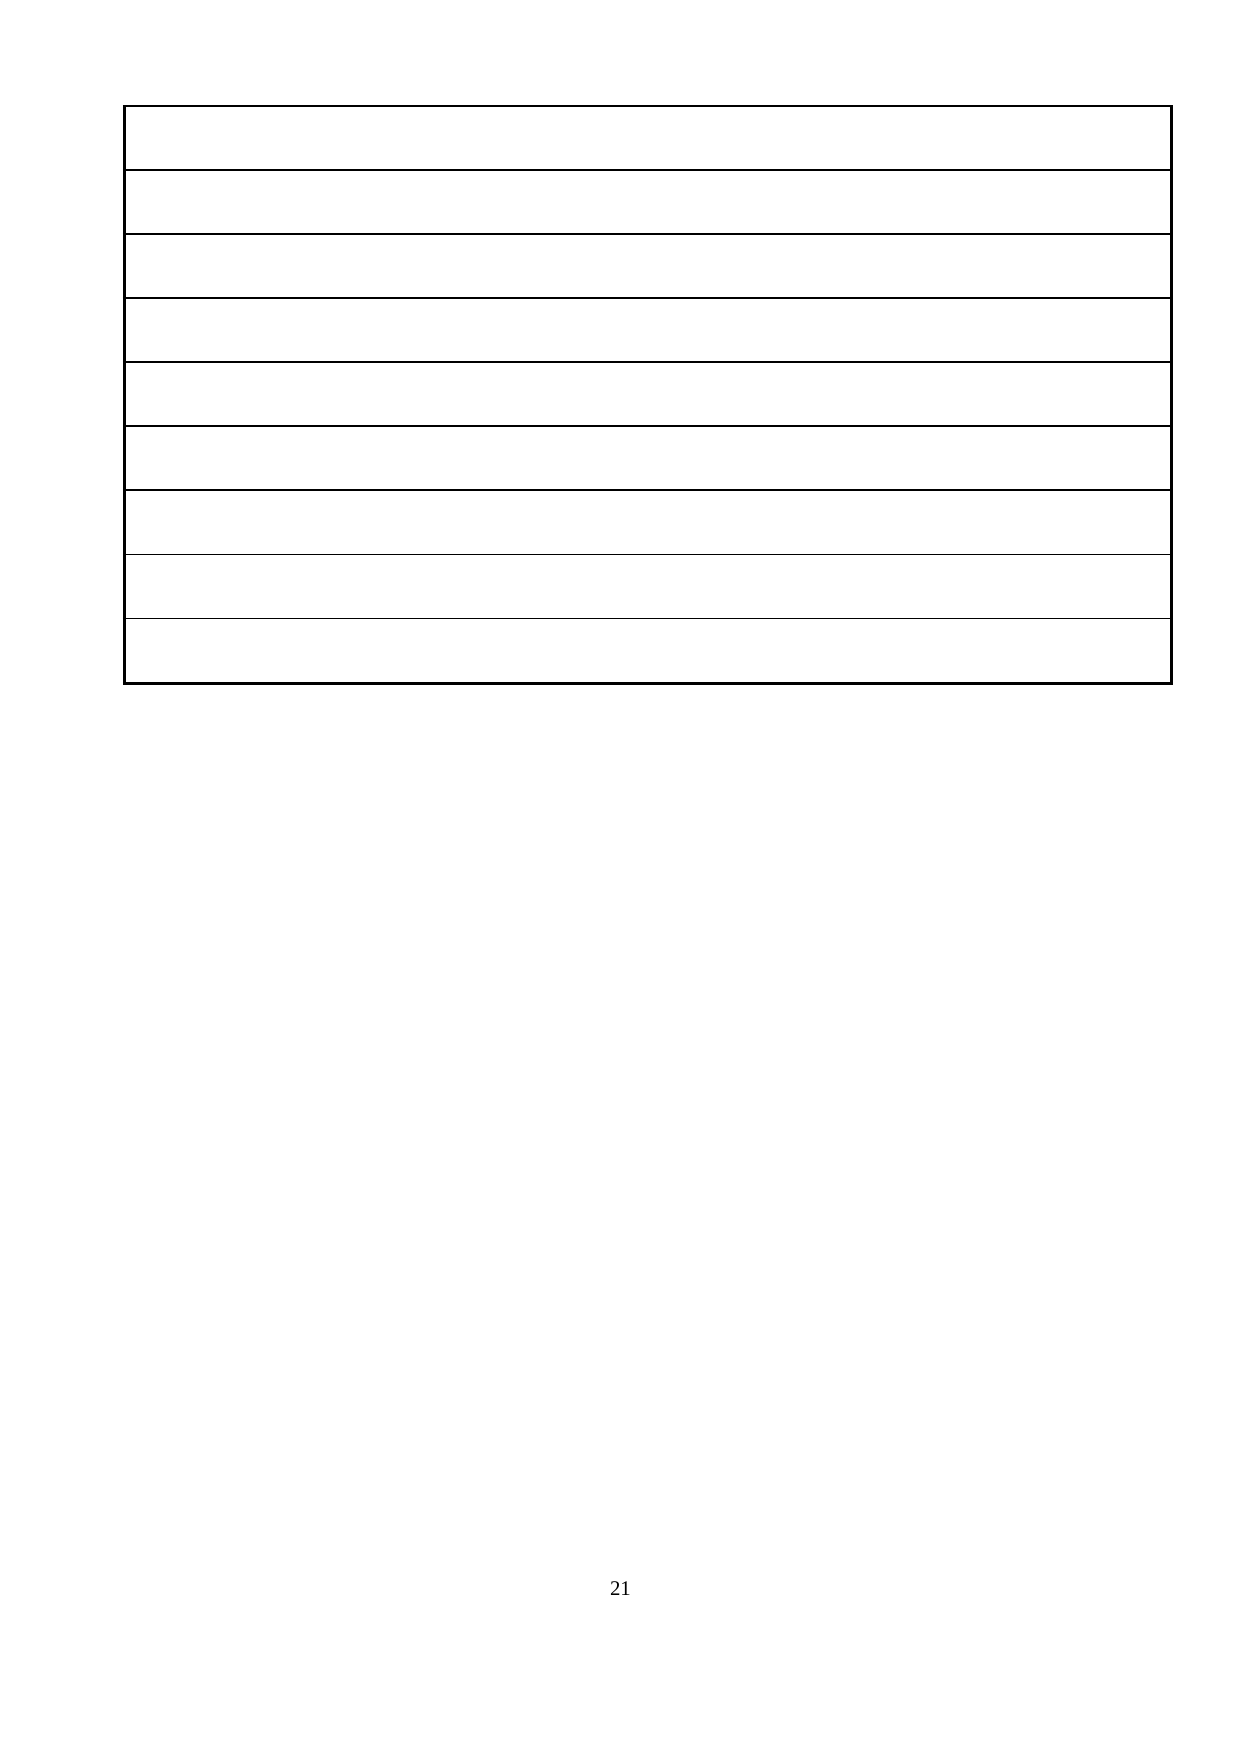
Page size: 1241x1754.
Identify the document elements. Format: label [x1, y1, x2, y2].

table_cell [126, 363, 1170, 425]
table_cell [126, 299, 1170, 361]
table_cell [126, 619, 1170, 682]
table_cell [126, 171, 1170, 233]
table_cell [126, 235, 1170, 297]
table_cell [126, 107, 1170, 169]
table_cell [126, 555, 1170, 617]
table_cell [126, 427, 1170, 489]
table_cell [126, 491, 1170, 553]
